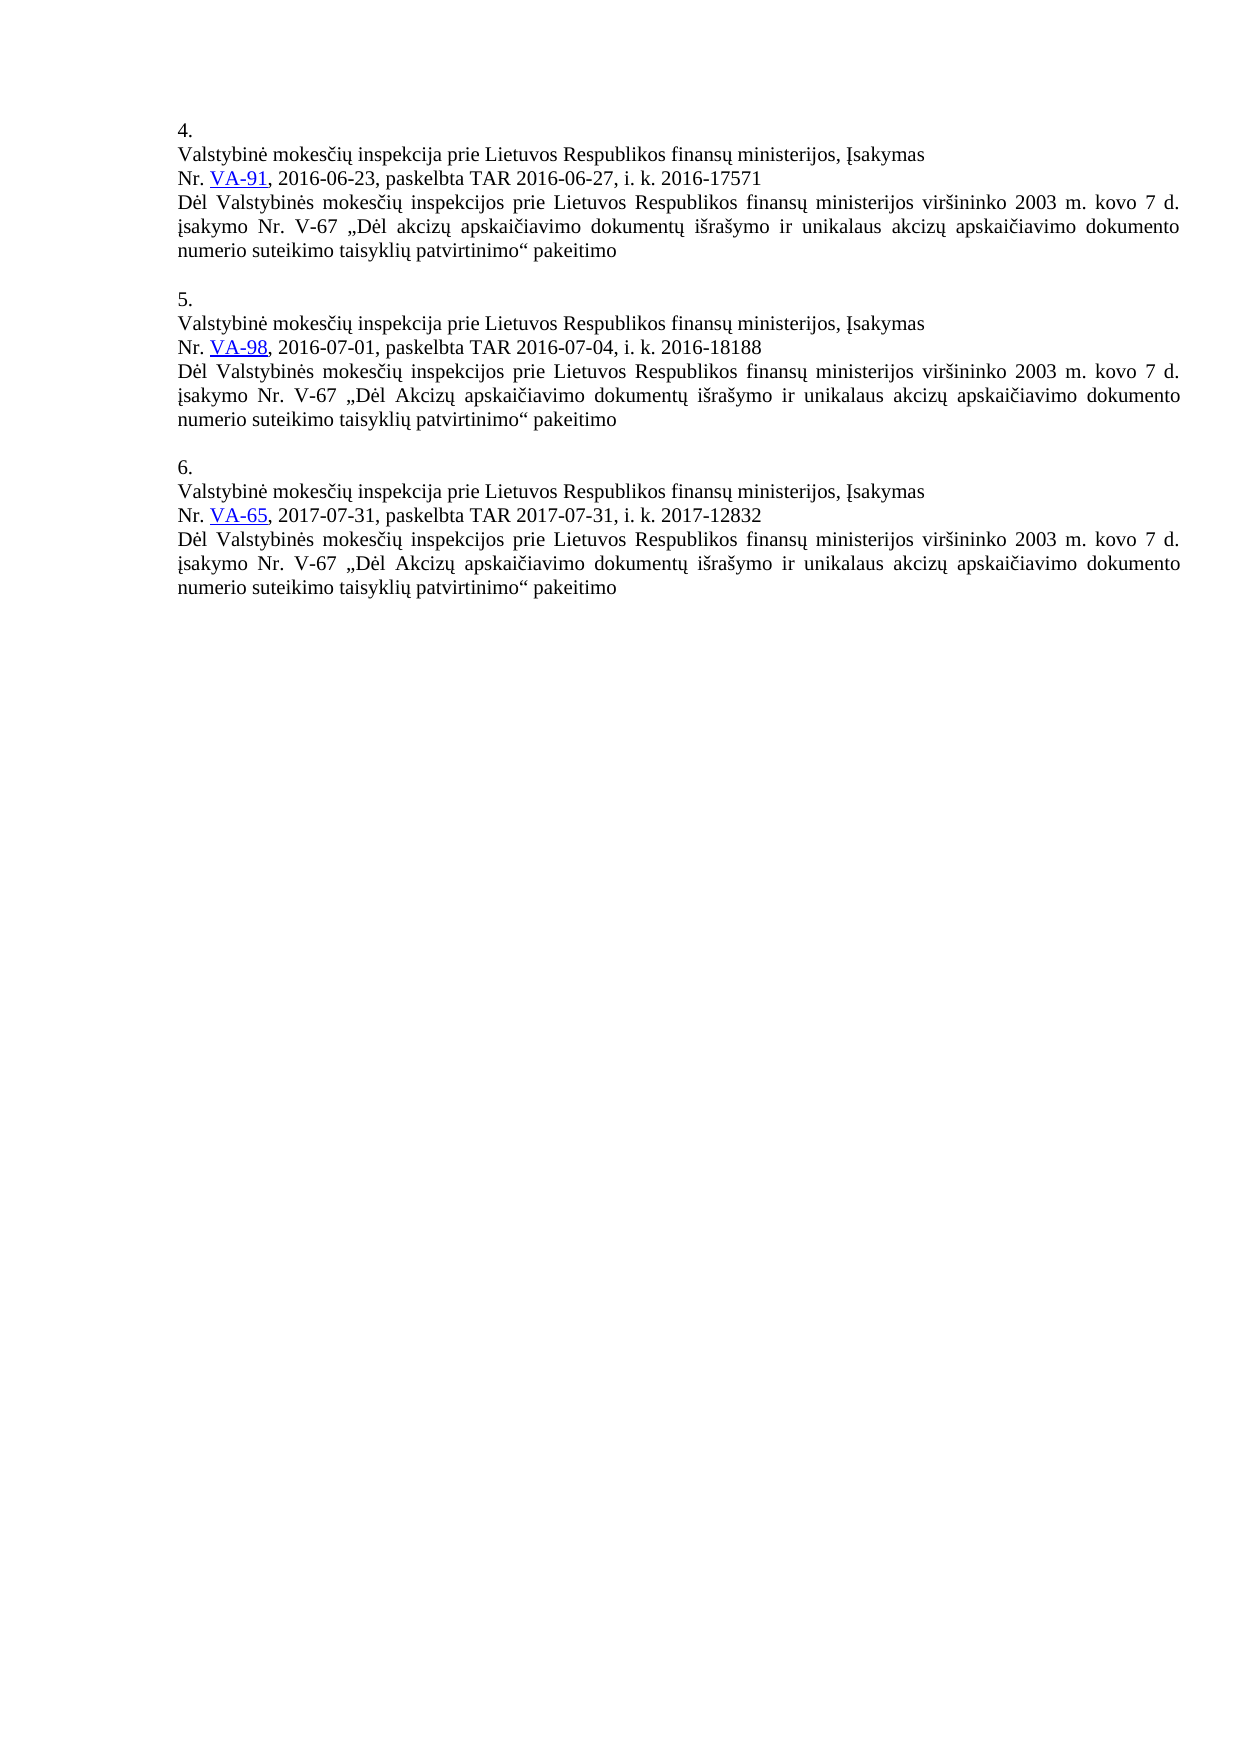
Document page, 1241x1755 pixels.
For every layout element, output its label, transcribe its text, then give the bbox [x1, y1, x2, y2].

text Nr. VA-65, 2017-07-31, paskelbta TAR 2017-07-31, i. k. 2017-12832 [177, 503, 1181, 527]
text Valstybinė mokesčių inspekcija prie Lietuvos Respublikos finansų ministerijos, Įsakymas [177, 311, 1181, 335]
text Dėl Valstybinės mokesčių inspekcijos prie Lietuvos Respublikos finansų ministerijos viršininko 2003 m. kovo 7 d. įsakymo Nr. V-67 „Dėl Akcizų apskaičiavimo dokumentų išrašymo ir unikalaus akcizų apskaičiavimo dokumento numerio suteikimo taisyklių patvirtinimo“ pakeitimo [177, 359, 1181, 431]
text Dėl Valstybinės mokesčių inspekcijos prie Lietuvos Respublikos finansų ministerijos viršininko 2003 m. kovo 7 d. įsakymo Nr. V-67 „Dėl akcizų apskaičiavimo dokumentų išrašymo ir unikalaus akcizų apskaičiavimo dokumento numerio suteikimo taisyklių patvirtinimo“ pakeitimo [177, 190, 1181, 262]
text Valstybinė mokesčių inspekcija prie Lietuvos Respublikos finansų ministerijos, Įsakymas [177, 142, 1181, 166]
text Nr. VA-98, 2016-07-01, paskelbta TAR 2016-07-04, i. k. 2016-18188 [177, 335, 1181, 359]
text 5. [177, 287, 1181, 311]
text 6. [177, 455, 1181, 479]
text Dėl Valstybinės mokesčių inspekcijos prie Lietuvos Respublikos finansų ministerijos viršininko 2003 m. kovo 7 d. įsakymo Nr. V-67 „Dėl Akcizų apskaičiavimo dokumentų išrašymo ir unikalaus akcizų apskaičiavimo dokumento numerio suteikimo taisyklių patvirtinimo“ pakeitimo [177, 527, 1181, 599]
text Nr. VA-91, 2016-06-23, paskelbta TAR 2016-06-27, i. k. 2016-17571 [177, 166, 1181, 190]
text 4. [177, 118, 1181, 142]
text Valstybinė mokesčių inspekcija prie Lietuvos Respublikos finansų ministerijos, Įsakymas [177, 479, 1181, 503]
